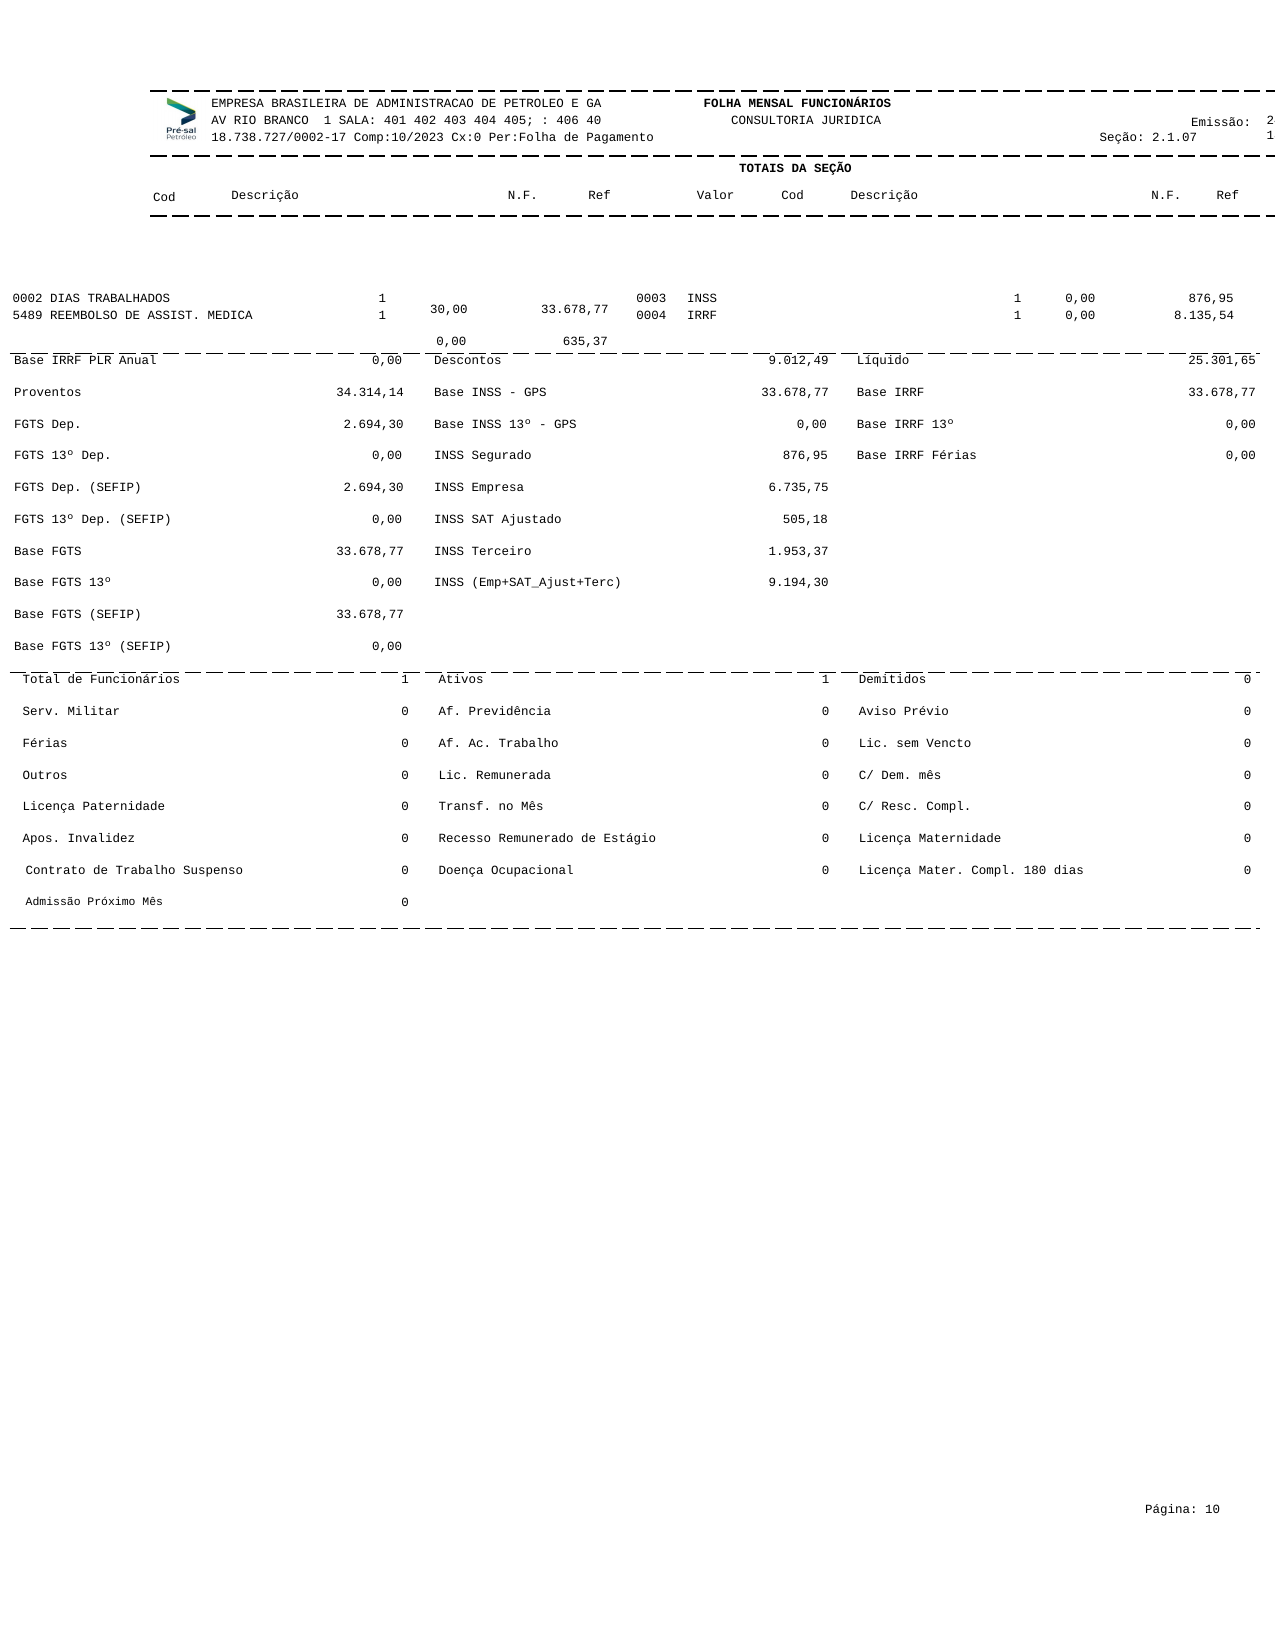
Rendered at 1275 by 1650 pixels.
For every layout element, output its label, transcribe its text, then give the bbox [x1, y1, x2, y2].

table_cell 0 [336, 864, 429, 896]
table_cell INSS Empresa [430, 481, 636, 513]
table_cell Base IRRF [857, 386, 1013, 418]
table_cell 0 [336, 705, 429, 737]
table_header 30,00 33.678,77 0,00 635,37 [430, 292, 636, 352]
table_cell [857, 640, 1013, 672]
table_cell [636, 481, 687, 513]
table_header FOLHA MENSAL FUNCIONÁRIOS CONSULTORIA JURIDICA [697, 90, 1099, 155]
table_cell [687, 705, 761, 737]
table_cell [1014, 353, 1065, 386]
table_cell [761, 640, 857, 672]
table_cell 0 [761, 864, 857, 896]
table_cell [1014, 832, 1065, 864]
table_cell 0 [761, 832, 857, 864]
table_cell [430, 608, 636, 640]
table_cell 0 [1174, 737, 1259, 769]
table_cell [636, 353, 687, 386]
table_cell 0 [1174, 672, 1259, 705]
table_header 876,95 8.135,54 [1174, 292, 1259, 352]
table_cell Af. Previdência [430, 705, 636, 737]
table_cell Licença Mater. Compl. 180 dias [857, 864, 1174, 896]
table_cell [687, 769, 761, 800]
table_cell 0,00 [336, 449, 429, 481]
table_cell [687, 481, 761, 513]
table_cell 0,00 [1174, 449, 1259, 481]
table_cell [1065, 832, 1174, 864]
table_cell 0 [761, 737, 857, 769]
table_cell [761, 608, 857, 640]
table_cell [1065, 449, 1174, 481]
table_cell 505,18 [761, 513, 857, 545]
table_cell Admissão Próximo Mês [10, 896, 336, 927]
table_cell [1014, 705, 1065, 737]
table_header EMPRESA BRASILEIRA DE ADMINISTRACAO DE PETROLEO E GA AV RIO BRANCO 1 SALA: 401 402 403 404 405; : 406 40 18.738.727/0002-17 Comp:10/2023 Cx:0 Per:Folha de Pagamento [211, 90, 697, 155]
table_cell [636, 800, 687, 832]
table_cell Base IRRF Férias [857, 449, 1013, 481]
table_cell [636, 705, 687, 737]
table_cell [687, 449, 761, 481]
table_cell Cod [150, 155, 211, 215]
table_cell Líquido [857, 353, 1013, 386]
table_header [150, 90, 211, 155]
table_cell [1014, 576, 1065, 608]
table_cell [761, 896, 857, 927]
table_cell INSS Terceiro [430, 545, 636, 576]
table_cell [857, 896, 1174, 927]
table_header [857, 292, 1013, 352]
table_cell 0 [336, 737, 429, 769]
table_cell [1014, 737, 1065, 769]
table_cell 0 [1174, 705, 1259, 737]
table_cell Contrato de Trabalho Suspenso [10, 864, 336, 896]
table_cell [636, 513, 687, 545]
table_cell [1014, 545, 1065, 576]
table_cell 33.678,77 [336, 545, 429, 576]
table_cell 0,00 [336, 513, 429, 545]
table_cell 9.012,49 [761, 353, 857, 386]
table_cell [636, 737, 687, 769]
table_cell [430, 896, 687, 927]
table_cell 0 [336, 832, 429, 864]
table_cell [1065, 545, 1174, 576]
table_cell C/ Resc. Compl. [857, 800, 1013, 832]
table_cell INSS (Emp+SAT_Ajust+Terc) [430, 576, 636, 608]
table_cell Licença Maternidade [857, 832, 1013, 864]
table_cell Lic. sem Vencto [857, 737, 1013, 769]
table_cell [1065, 481, 1174, 513]
table_cell [1174, 608, 1259, 640]
table_cell N.F. Ref [1099, 155, 1266, 215]
table_header 1 1 [1014, 292, 1065, 352]
table_cell 0 [761, 705, 857, 737]
table_header 1 1 [336, 292, 429, 352]
table_cell [1174, 640, 1259, 672]
table_header Emissão: Seção: 2.1.07 [1099, 90, 1266, 155]
table_cell [1065, 737, 1174, 769]
table_cell [687, 737, 761, 769]
table_cell [1174, 481, 1259, 513]
table_cell 9.194,30 [761, 576, 857, 608]
table_cell [687, 864, 761, 896]
table_cell Descontos [430, 353, 636, 386]
table_cell Base FGTS 13º [10, 576, 336, 608]
table_cell 876,95 [761, 449, 857, 481]
table_cell Licença Paternidade [10, 800, 336, 832]
table_cell [687, 418, 761, 449]
table_cell Base FGTS 13º (SEFIP) [10, 640, 336, 672]
table_cell [1065, 800, 1174, 832]
table_cell Outros [10, 769, 336, 800]
table_cell [1014, 513, 1065, 545]
table_cell [687, 640, 761, 672]
table_cell [687, 832, 761, 864]
table_cell [1014, 769, 1065, 800]
table_cell [1014, 608, 1065, 640]
table_cell Base IRRF 13º [857, 418, 1013, 449]
table_header 0003 0004 [636, 292, 687, 352]
table_cell [430, 640, 636, 672]
table_cell [1174, 513, 1259, 545]
table_cell [687, 386, 761, 418]
table_header 0002 DIAS TRABALHADOS 5489 REEMBOLSO DE ASSIST. MEDICA [10, 292, 336, 352]
table_cell 34.314,14 [336, 386, 429, 418]
table_cell Base IRRF PLR Anual [10, 353, 336, 386]
table_cell Lic. Remunerada [430, 769, 636, 800]
table_cell [1174, 576, 1259, 608]
table_cell [1014, 800, 1065, 832]
table_cell [636, 769, 687, 800]
table_cell [857, 513, 1013, 545]
table_cell [1065, 608, 1174, 640]
table_cell INSS Segurado [430, 449, 636, 481]
table_cell Aviso Prévio [857, 705, 1013, 737]
table_cell [687, 513, 761, 545]
table_cell [1065, 672, 1174, 705]
table_cell 0,00 [336, 576, 429, 608]
table_cell [636, 576, 687, 608]
table_cell [1065, 386, 1174, 418]
table_cell [1014, 449, 1065, 481]
table_cell [857, 545, 1013, 576]
table_cell [857, 608, 1013, 640]
table_cell 2.694,30 [336, 418, 429, 449]
table_cell [1065, 418, 1174, 449]
table_cell Apos. Invalidez [10, 832, 336, 864]
table_cell [687, 353, 761, 386]
table_cell [1065, 513, 1174, 545]
table_cell FGTS Dep. [10, 418, 336, 449]
table_cell 33.678,77 [761, 386, 857, 418]
table_cell Proventos [10, 386, 336, 418]
table_cell [1014, 418, 1065, 449]
table_cell [687, 545, 761, 576]
table_cell INSS SAT Ajustado [430, 513, 636, 545]
table_cell Transf. no Mês [430, 800, 636, 832]
table_cell Af. Ac. Trabalho [430, 737, 636, 769]
table_cell 1 [336, 672, 429, 705]
table_cell Base INSS - GPS [430, 386, 636, 418]
table_header INSS IRRF [687, 292, 761, 352]
table_cell Serv. Militar [10, 705, 336, 737]
table_cell 6.735,75 [761, 481, 857, 513]
table_cell [636, 608, 687, 640]
table_cell [1014, 386, 1065, 418]
table_cell 0 [1174, 800, 1259, 832]
table_cell [1065, 640, 1174, 672]
table_cell Valor [1266, 157, 1275, 215]
table_cell [1065, 353, 1174, 386]
table_cell 0 [1174, 769, 1259, 800]
table_cell 0,00 [761, 418, 857, 449]
table_cell 0,00 [336, 353, 429, 386]
table_cell 0 [1174, 864, 1259, 896]
table_cell Férias [10, 737, 336, 769]
table_cell [857, 576, 1013, 608]
table_cell 2.694,30 [336, 481, 429, 513]
table_cell [857, 481, 1013, 513]
table_cell Total de Funcionários [10, 672, 336, 705]
table_cell [1065, 705, 1174, 737]
table_cell [636, 418, 687, 449]
table_cell [1065, 576, 1174, 608]
table_cell 1.953,37 [761, 545, 857, 576]
table_cell 0 [336, 896, 429, 927]
table_cell C/ Dem. mês [857, 769, 1013, 800]
table_cell [687, 608, 761, 640]
table_cell [1014, 640, 1065, 672]
table_cell Doença Ocupacional [430, 864, 687, 896]
table_cell Base INSS 13º - GPS [430, 418, 636, 449]
table_cell [1014, 672, 1065, 705]
table_cell Base FGTS [10, 545, 336, 576]
table_cell 0 [761, 800, 857, 832]
table_cell TOTAIS DA SEÇÃO Valor Cod Descrição [697, 155, 1099, 215]
table_cell [636, 386, 687, 418]
table_cell 1 [761, 672, 857, 705]
table_cell [1174, 896, 1259, 927]
table_cell 33.678,77 [1174, 386, 1259, 418]
table_cell [636, 449, 687, 481]
table_cell Descrição N.F. Ref [211, 155, 697, 215]
table_cell [1014, 481, 1065, 513]
table_cell 33.678,77 [336, 608, 429, 640]
table_cell Base FGTS (SEFIP) [10, 608, 336, 640]
table_cell [636, 640, 687, 672]
table_cell 0 [336, 769, 429, 800]
table_cell [687, 800, 761, 832]
table_cell FGTS Dep. (SEFIP) [10, 481, 336, 513]
table_cell 0,00 [1174, 418, 1259, 449]
table_cell [636, 672, 687, 705]
table_cell 0,00 [336, 640, 429, 672]
table_header 0,00 0,00 [1065, 292, 1174, 352]
table_cell 0 [1174, 832, 1259, 864]
table_cell FGTS 13º Dep. [10, 449, 336, 481]
table_cell 0 [761, 769, 857, 800]
table_cell [687, 896, 761, 927]
table_cell 0 [336, 800, 429, 832]
table_cell FGTS 13º Dep. (SEFIP) [10, 513, 336, 545]
table_cell [687, 672, 761, 705]
table_header [761, 292, 857, 352]
table_cell Demitidos [857, 672, 1013, 705]
table_cell [687, 576, 761, 608]
table_cell Ativos [430, 672, 636, 705]
table_cell 25.301,65 [1174, 353, 1259, 386]
table_cell [1174, 545, 1259, 576]
table_cell [1065, 769, 1174, 800]
table_cell Recesso Remunerado de Estágio [430, 832, 687, 864]
table_cell [636, 545, 687, 576]
